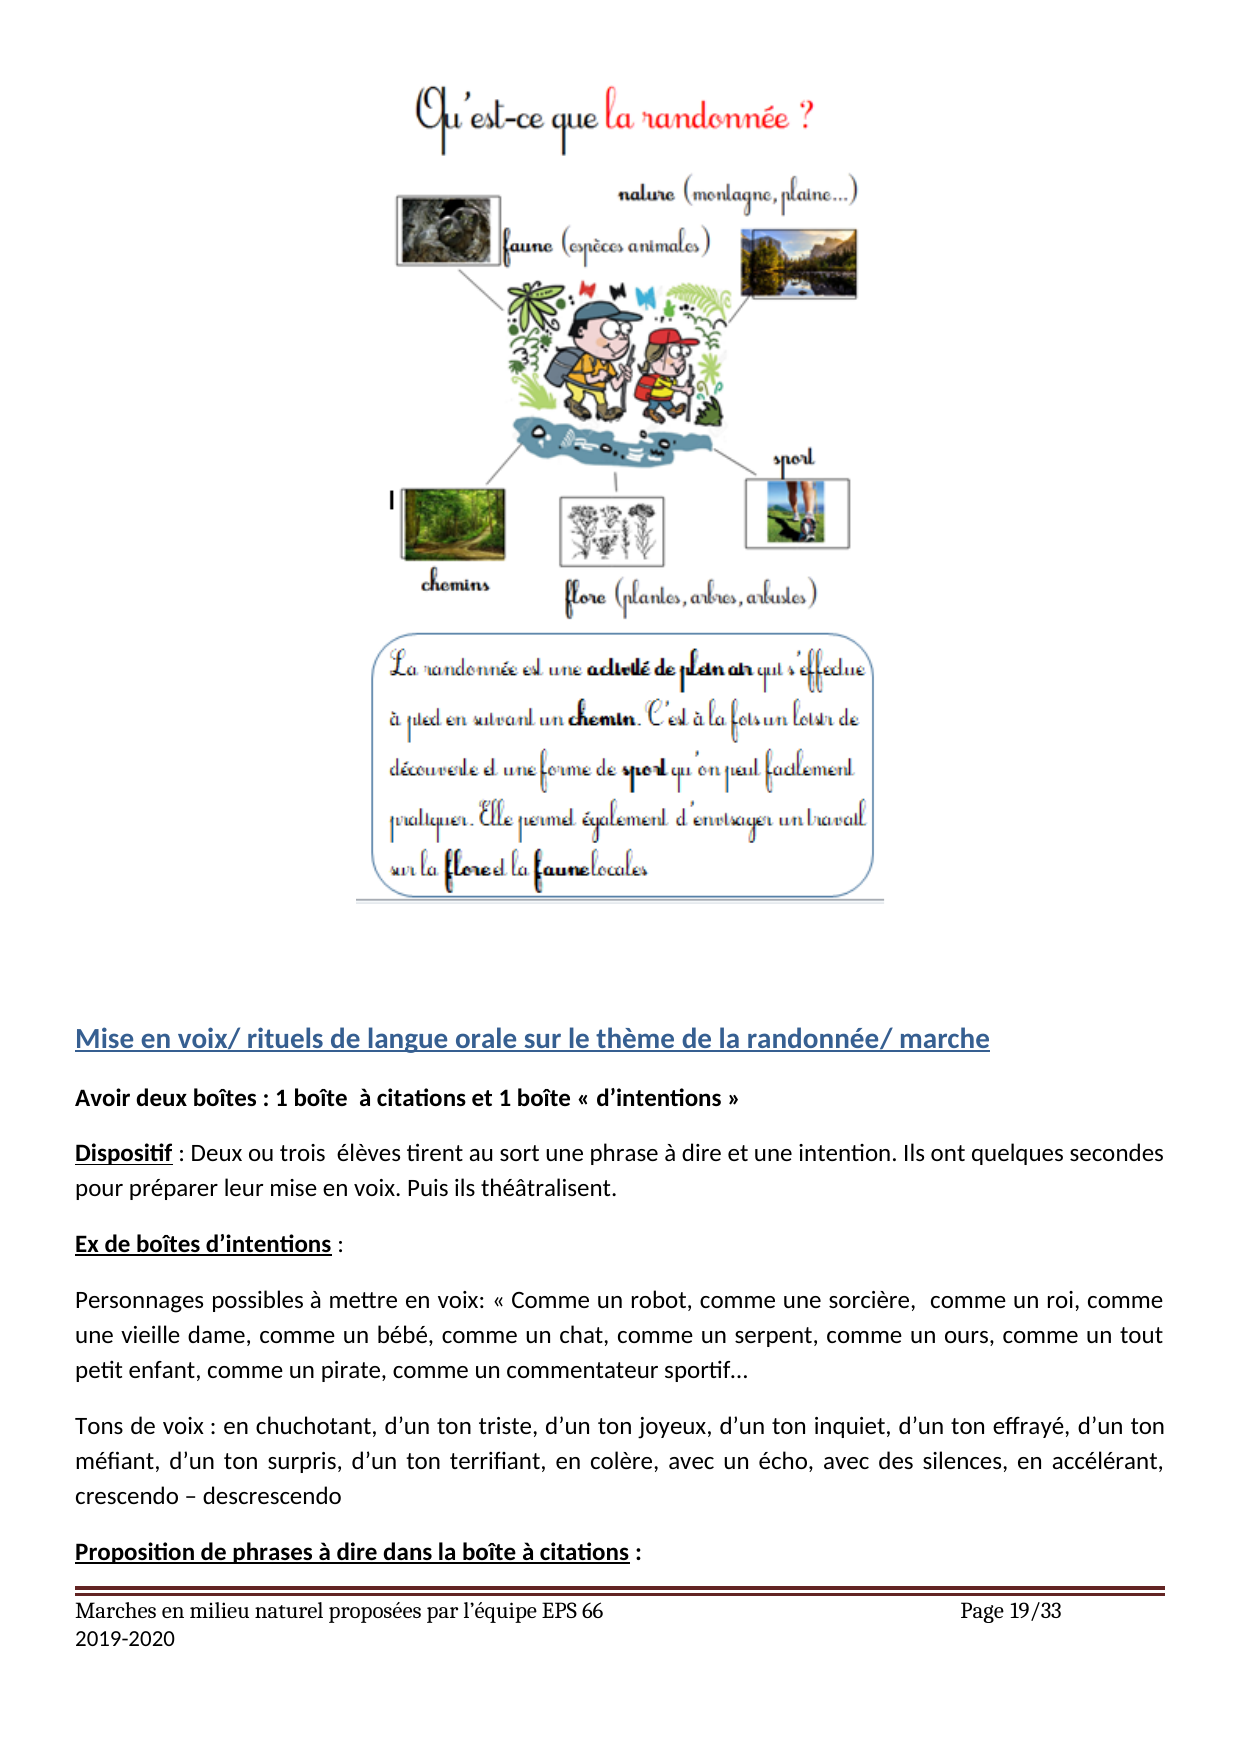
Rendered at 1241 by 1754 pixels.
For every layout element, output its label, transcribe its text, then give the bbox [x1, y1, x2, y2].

subtitle Mise en voix/ rituels de langue orale sur le thème de la randonnée/ marche [75, 1020, 1165, 1056]
text Proposition de phrases à dire dans la boîte à citations : [75, 1536, 1165, 1566]
text Ex de boîtes d’intentions : [75, 1228, 1165, 1259]
text Tons de voix : en chuchotant, d’un ton triste, d’un ton joyeux, d’un ton inquiet, d’un ton effrayé, d’un ton méfiant, d’un ton surpris, d’un ton terrifiant, en colère, avec un écho, avec des silences, en accélérant, crescendo – descrescendo [75, 1410, 1165, 1511]
text Personnages possibles à mettre en voix: « Comme un robot, comme une sorcière, comme un roi, comme une vieille dame, comme un bébé, comme un chat, comme un serpent, comme un ours, comme un tout petit enfant, comme un pirate, comme un commentateur sportif… [75, 1284, 1165, 1385]
text Avoir deux boîtes : 1 boîte à citations et 1 boîte « d’intentions » [75, 1082, 1165, 1112]
text Dispositif : Deux ou trois élèves tirent au sort une phrase à dire et une intention. Ils ont quelques secondes pour préparer leur mise en voix. Puis ils théâtralisent. [75, 1138, 1165, 1203]
